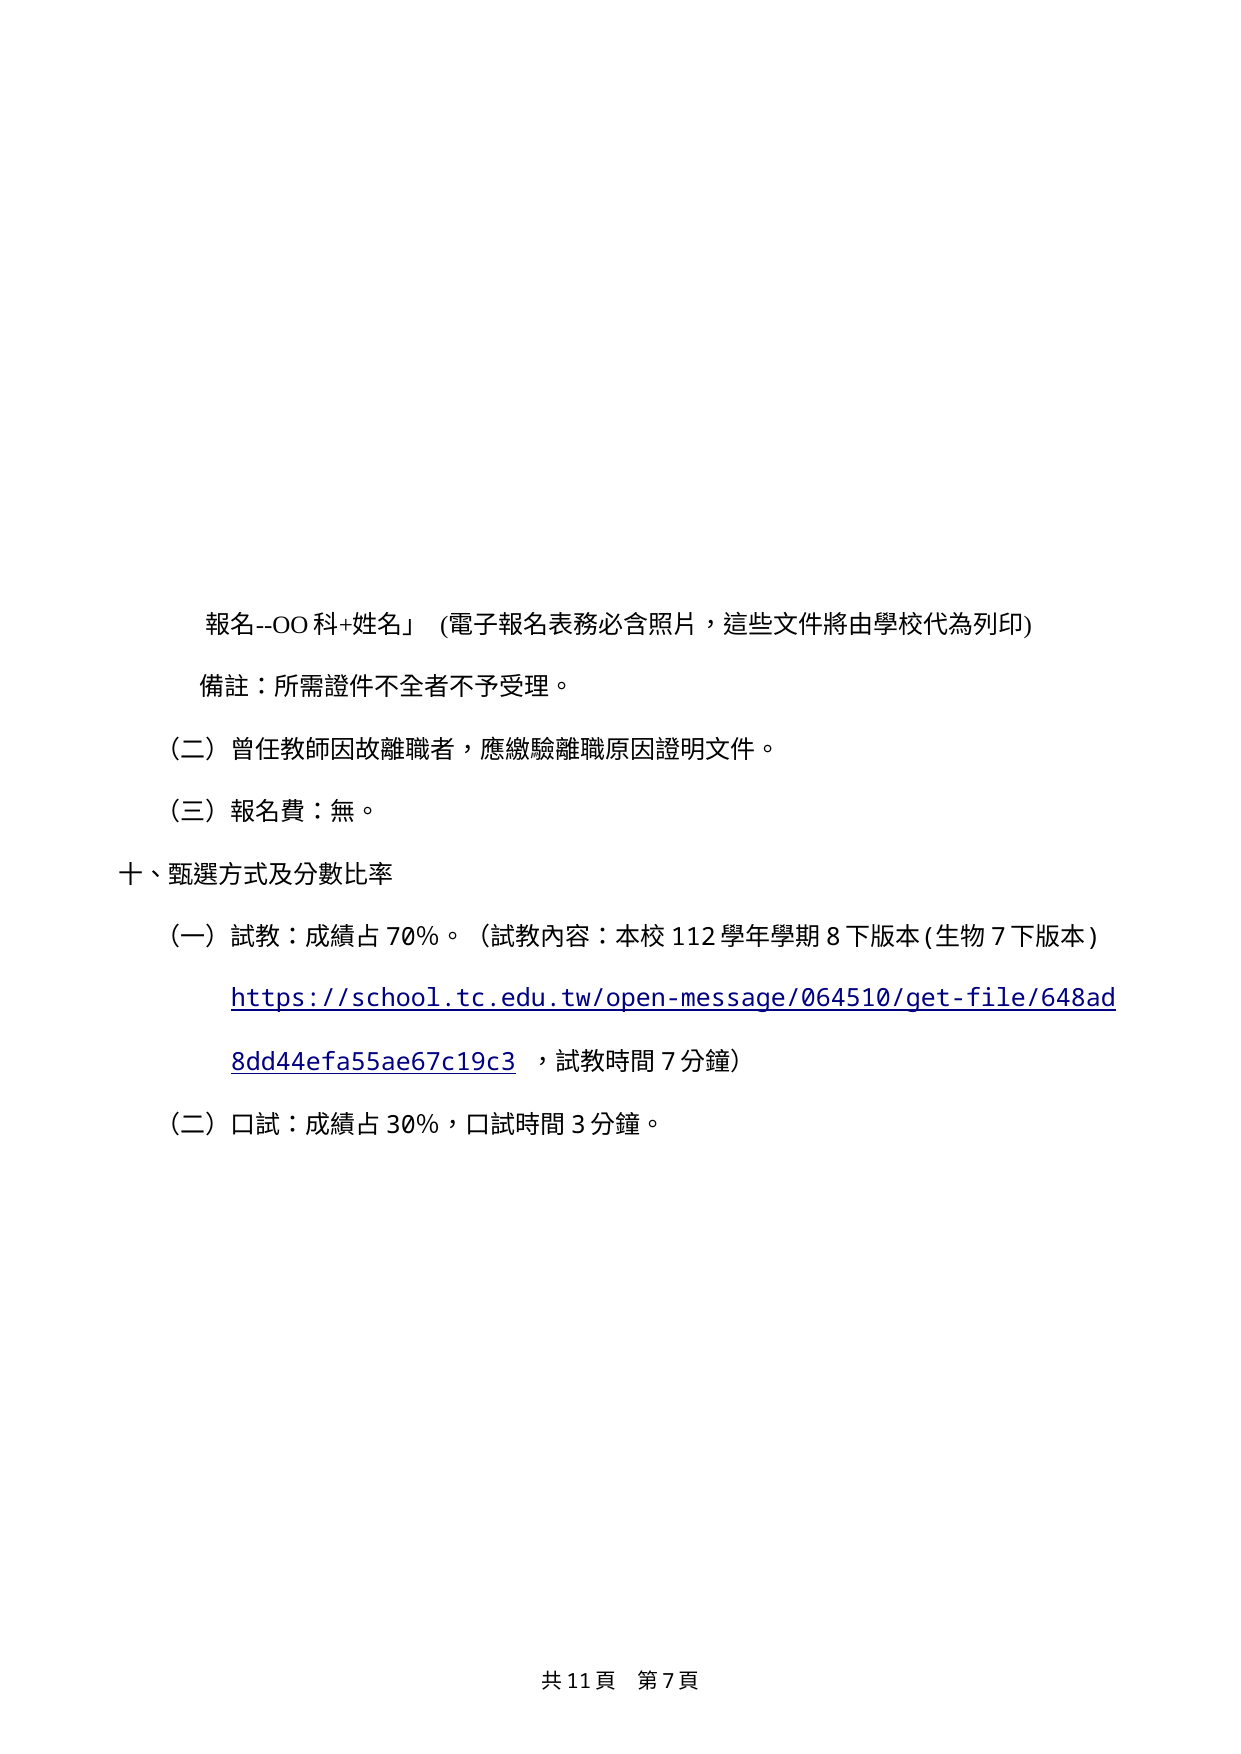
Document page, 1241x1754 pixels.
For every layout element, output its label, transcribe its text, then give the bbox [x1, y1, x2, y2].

text （二）曾任教師因故離職者，應繳驗離職原因證明文件。 [156, 706, 1122, 768]
text 備註：所需證件不全者不予受理。 [156, 643, 1122, 706]
text 十、甄選方式及分數比率 [118, 831, 1122, 893]
text （二）口試：成績占30％，口試時間3分鐘。 [156, 1081, 1122, 1143]
text （一）試教：成績占70％。（試教內容：本校112學年學期8下版本(生物7下版本) https://school.tc.edu.tw/open-message/064510/get-file/648ad8dd44efa55ae67c19c3 ，試教時間7分鐘） [156, 893, 1122, 1081]
text （三）報名費：無。 [156, 768, 1122, 831]
text 報名--OO科+姓名」 (電子報名表務必含照片，這些文件將由學校代為列印) [156, 581, 1122, 643]
